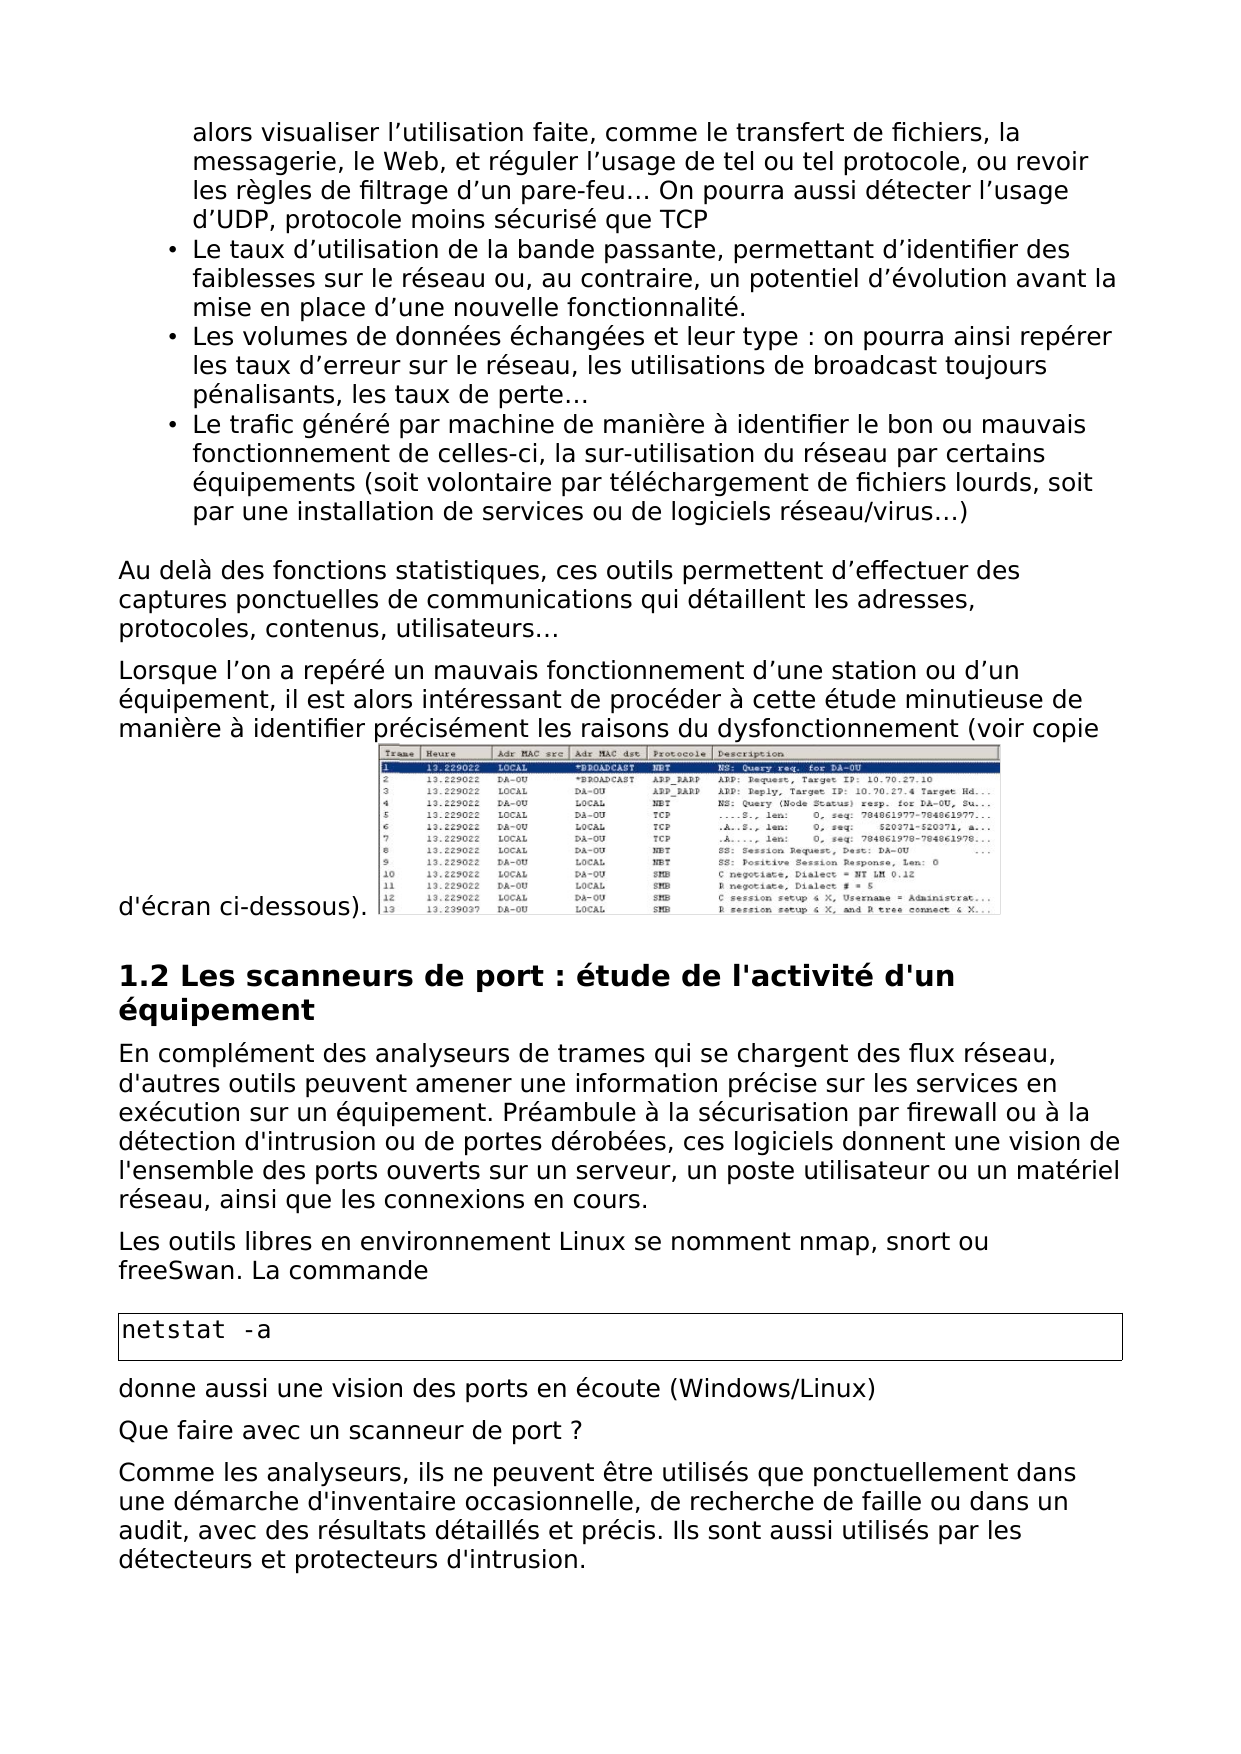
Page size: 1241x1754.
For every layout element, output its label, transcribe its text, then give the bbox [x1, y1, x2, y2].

text Au delà des fonctions statistiques, ces outils permettent d’effectuer des captures ponctuelles de communications qui détaillent les adresses, protocoles, contenus, utilisateurs… [118, 556, 1122, 643]
text En complément des analyseurs de trames qui se chargent des flux réseau, d'autres outils peuvent amener une information précise sur les services en exécution sur un équipement. Préambule à la sécurisation par firewall ou à la détection d'intrusion ou de portes dérobées, ces logiciels donnent une vision de l'ensemble des ports ouverts sur un serveur, un poste utilisateur ou un matériel réseau, ainsi que les connexions en cours. [118, 1039, 1122, 1214]
list Le taux d’utilisation de la bande passante, permettant d’identifier des faiblesses sur le réseau ou, au contraire, un potentiel d’évolution avant la mise en place d’une nouvelle fonctionnalité. [177, 235, 1122, 322]
text Comme les analyseurs, ils ne peuvent être utilisés que ponctuellement dans une démarche d'inventaire occasionnelle, de recherche de faille ou dans un audit, avec des résultats détaillés et précis. Ils sont aussi utilisés par les détecteurs et protecteurs d'intrusion. [118, 1458, 1122, 1574]
list alors visualiser l’utilisation faite, comme le transfert de fichiers, la messagerie, le Web, et réguler l’usage de tel ou tel protocole, ou revoir les règles de filtrage d’un pare-feu… On pourra aussi détecter l’usage d’UDP, protocole moins sécurisé que TCP [177, 118, 1122, 235]
list Le trafic généré par machine de manière à identifier le bon ou mauvais fonctionnement de celles-ci, la sur-utilisation du réseau par certains équipements (soit volontaire par téléchargement de fichiers lourds, soit par une installation de services ou de logiciels réseau/virus…) [177, 410, 1122, 526]
text Lorsque l’on a repéré un mauvais fonctionnement d’une station ou d’un équipement, il est alors intéressant de procéder à cette étude minutieuse de manière à identifier précisément les raisons du dysfonctionnement (voir copie d'écran ci-dessous). [118, 656, 1122, 922]
picture [376, 743, 1002, 916]
list Les volumes de données échangées et leur type : on pourra ainsi repérer les taux d’erreur sur le réseau, les utilisations de broadcast toujours pénalisants, les taux de perte… [177, 322, 1122, 410]
text Que faire avec un scanneur de port ? [118, 1416, 1122, 1445]
table_header netstat -a [119, 1314, 1122, 1359]
text donne aussi une vision des ports en écoute (Windows/Linux) [118, 1374, 1122, 1404]
text Les outils libres en environnement Linux se nomment nmap, snort ou freeSwan. La commande [118, 1227, 1122, 1285]
subtitle 1.2 Les scanneurs de port : étude de l'activité d'un équipement [118, 959, 1122, 1027]
